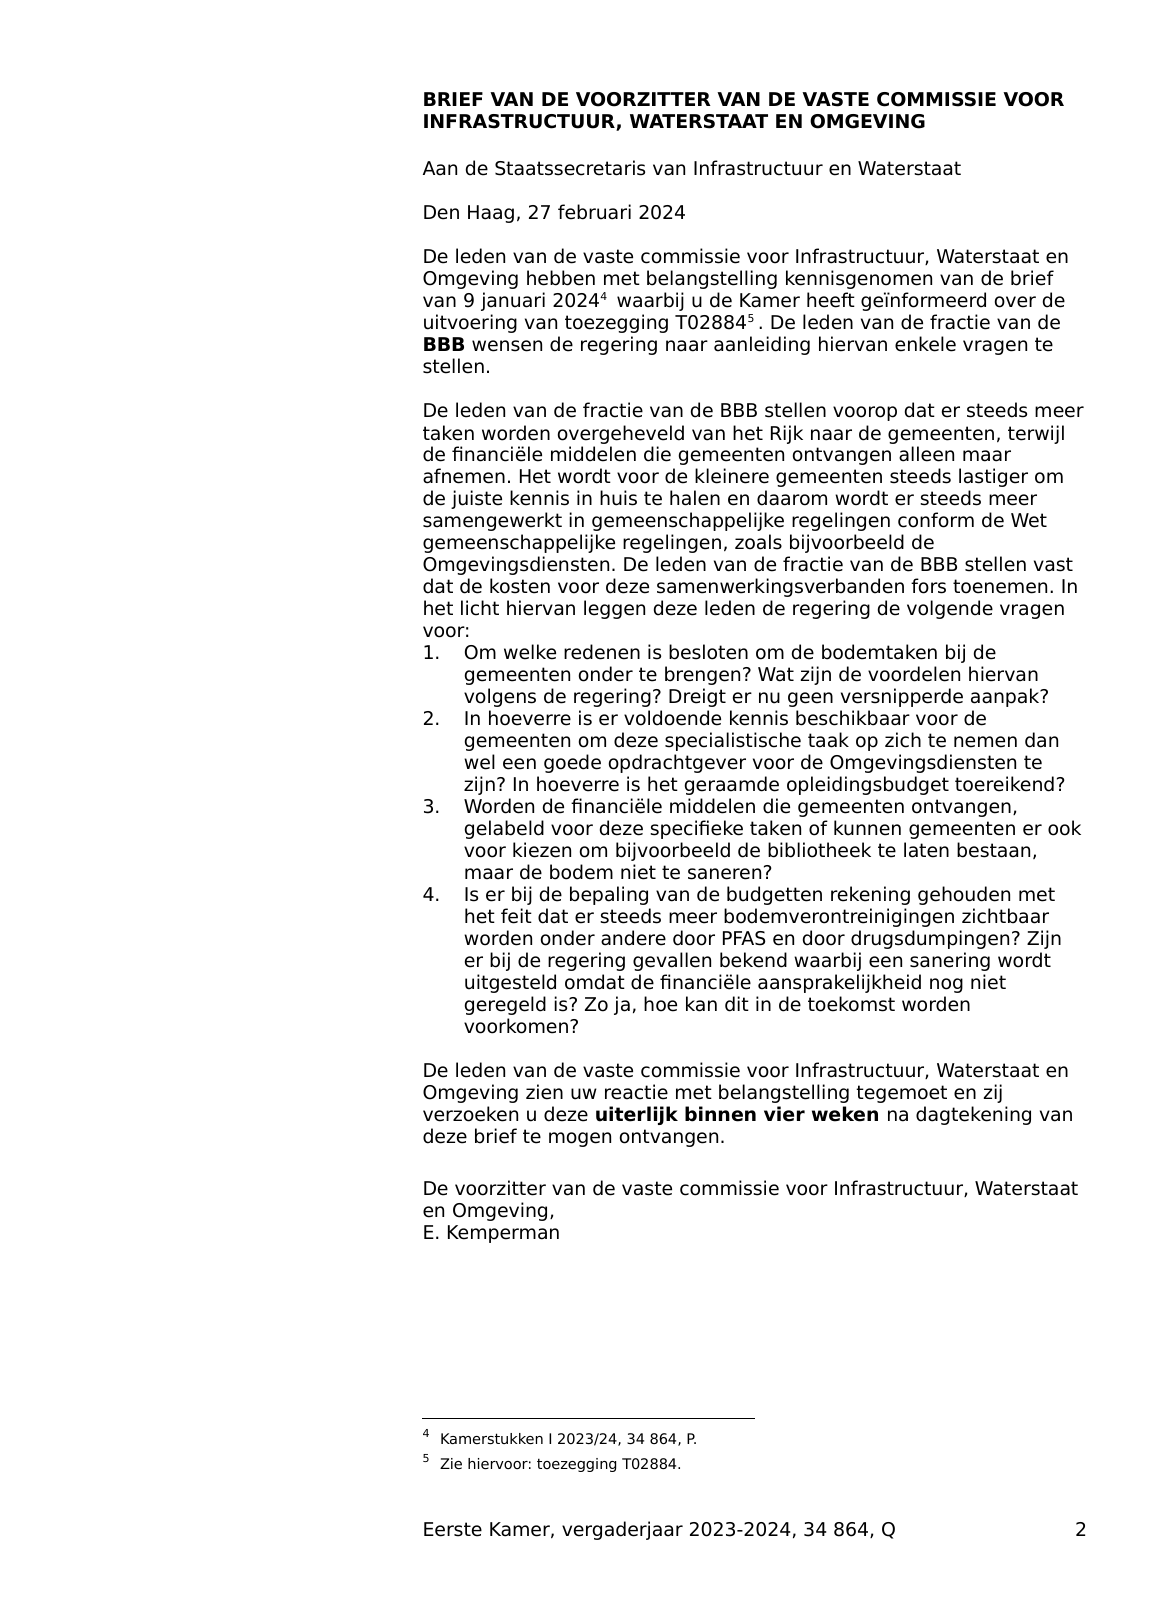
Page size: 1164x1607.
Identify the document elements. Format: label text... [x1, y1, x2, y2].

text Aan de Staatssecretaris van Infrastructuur en Waterstaat [422, 158, 1087, 180]
text De leden van de fractie van de BBB stellen voorop dat er steeds meer taken worden overgeheveld van het Rijk naar de gemeenten, terwijl de financiële middelen die gemeenten ontvangen alleen maar afnemen. Het wordt voor de kleinere gemeenten steeds lastiger om de juiste kennis in huis te halen en daarom wordt er steeds meer samengewerkt in gemeenschappelijke regelingen conform de Wet gemeenschappelijke regelingen, zoals bijvoorbeeld de Omgevingsdiensten. De leden van de fractie van de BBB stellen vast dat de kosten voor deze samenwerkingsverbanden fors toenemen. In het licht hiervan leggen deze leden de regering de volgende vragen voor: [422, 400, 1087, 642]
text 1. Om welke redenen is besloten om de bodemtaken bij de gemeenten onder te brengen? Wat zijn de voordelen hiervan volgens de regering? Dreigt er nu geen versnipperde aanpak? [422, 642, 1087, 708]
text 3. Worden de financiële middelen die gemeenten ontvangen, gelabeld voor deze specifieke taken of kunnen gemeenten er ook voor kiezen om bijvoorbeeld de bibliotheek te laten bestaan, maar de bodem niet te saneren? [422, 796, 1087, 884]
text Kamerstukken I 2023/24, 34 864, P. [422, 1427, 1087, 1449]
text Den Haag, 27 februari 2024 [422, 202, 1087, 224]
subtitle BRIEF VAN DE VOORZITTER VAN DE VASTE COMMISSIE VOOR INFRASTRUCTUUR, WATERSTAAT EN OMGEVING [422, 89, 1087, 133]
text De voorzitter van de vaste commissie voor Infrastructuur, Waterstaat en Omgeving, E. Kemperman [422, 1178, 1087, 1244]
text De leden van de vaste commissie voor Infrastructuur, Waterstaat en Omgeving hebben met belangstelling kennisgenomen van de brief van 9 januari 2024 waarbij u de Kamer heeft geïnformeerd over de uitvoering van toezegging T02884. De leden van de fractie van de BBB wensen de regering naar aanleiding hiervan enkele vragen te stellen. [422, 246, 1087, 378]
text 2. In hoeverre is er voldoende kennis beschikbaar voor de gemeenten om deze specialistische taak op zich te nemen dan wel een goede opdrachtgever voor de Omgevingsdiensten te zijn? In hoeverre is het geraamde opleidingsbudget toereikend? [422, 708, 1087, 796]
text 4. Is er bij de bepaling van de budgetten rekening gehouden met het feit dat er steeds meer bodemverontreinigingen zichtbaar worden onder andere door PFAS en door drugsdumpingen? Zijn er bij de regering gevallen bekend waarbij een sanering wordt uitgesteld omdat de financiële aansprakelijkheid nog niet geregeld is? Zo ja, hoe kan dit in de toekomst worden voorkomen? [422, 884, 1087, 1038]
text Zie hiervoor: toezegging T02884. [422, 1452, 1087, 1474]
text De leden van de vaste commissie voor Infrastructuur, Waterstaat en Omgeving zien uw reactie met belangstelling tegemoet en zij verzoeken u deze uiterlijk binnen vier weken na dagtekening van deze brief te mogen ontvangen. [422, 1060, 1087, 1148]
